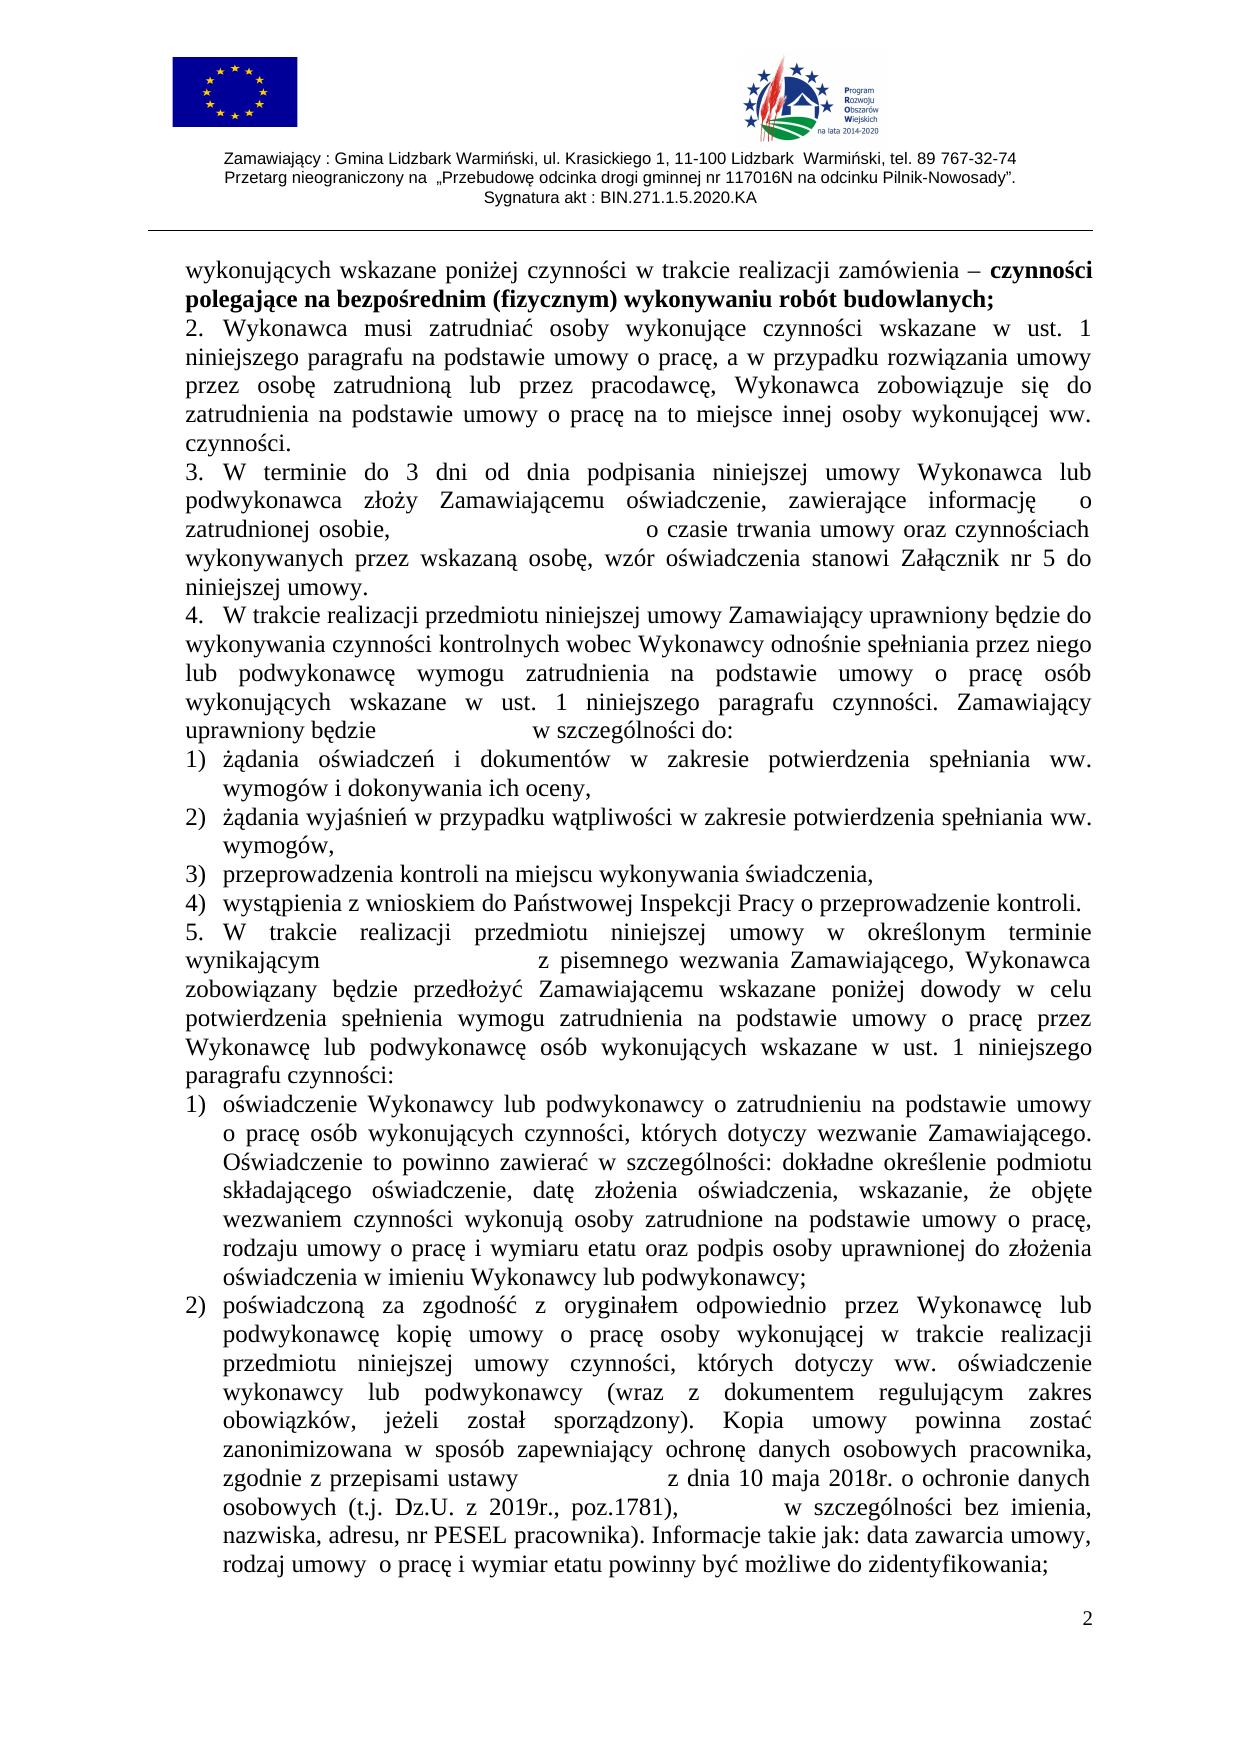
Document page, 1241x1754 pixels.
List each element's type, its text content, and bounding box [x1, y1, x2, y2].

list Wykonawca musi zatrudniać osoby wykonujące czynności wskazane w ust. 1 niniejszego paragrafu na podstawie umowy o pracę, a w przypadku rozwiązania umowy przez osobę zatrudnioną lub przez pracodawcę, Wykonawca zobowiązuje się do zatrudnienia na podstawie umowy o pracę na to miejsce innej osoby wykonującej ww. czynności. [185, 313, 1093, 457]
list W trakcie realizacji przedmiotu niniejszej umowy w określonym terminie wynikającym z pisemnego wezwania Zamawiającego, Wykonawca zobowiązany będzie przedłożyć Zamawiającemu wskazane poniżej dowody w celu potwierdzenia spełnienia wymogu zatrudnienia na podstawie umowy o pracę przez Wykonawcę lub podwykonawcę osób wykonujących wskazane w ust. 1 niniejszego paragrafu czynności: [185, 917, 1093, 1089]
list żądania wyjaśnień w przypadku wątpliwości w zakresie potwierdzenia spełniania ww. wymogów, [185, 802, 1093, 859]
list żądania oświadczeń i dokumentów w zakresie potwierdzenia spełniania ww. wymogów i dokonywania ich oceny, [185, 744, 1093, 802]
list wystąpienia z wnioskiem do Państwowej Inspekcji Pracy o przeprowadzenie kontroli. [185, 888, 1093, 917]
list W trakcie realizacji przedmiotu niniejszej umowy Zamawiający uprawniony będzie do wykonywania czynności kontrolnych wobec Wykonawcy odnośnie spełniania przez niego lub podwykonawcę wymogu zatrudnienia na podstawie umowy o pracę osób wykonujących wskazane w ust. 1 niniejszego paragrafu czynności. Zamawiający uprawniony będzie w szczególności do: [185, 600, 1093, 744]
list oświadczenie Wykonawcy lub podwykonawcy o zatrudnieniu na podstawie umowy o pracę osób wykonujących czynności, których dotyczy wezwanie Zamawiającego. Oświadczenie to powinno zawierać w szczególności: dokładne określenie podmiotu składającego oświadczenie, datę złożenia oświadczenia, wskazanie, że objęte wezwaniem czynności wykonują osoby zatrudnione na podstawie umowy o pracę, rodzaju umowy o pracę i wymiaru etatu oraz podpis osoby uprawnionej do złożenia oświadczenia w imieniu Wykonawcy lub podwykonawcy; [185, 1089, 1093, 1290]
list przeprowadzenia kontroli na miejscu wykonywania świadczenia, [185, 859, 1093, 888]
list wykonujących wskazane poniżej czynności w trakcie realizacji zamówienia – czynności polegające na bezpośrednim (fizycznym) wykonywaniu robót budowlanych; [185, 255, 1093, 313]
list poświadczoną za zgodność z oryginałem odpowiednio przez Wykonawcę lub podwykonawcę kopię umowy o pracę osoby wykonującej w trakcie realizacji przedmiotu niniejszej umowy czynności, których dotyczy ww. oświadczenie wykonawcy lub podwykonawcy (wraz z dokumentem regulującym zakres obowiązków, jeżeli został sporządzony). Kopia umowy powinna zostać zanonimizowana w sposób zapewniający ochronę danych osobowych pracownika, zgodnie z przepisami ustawy z dnia 10 maja 2018r. o ochronie danych osobowych (t.j. Dz.U. z 2019r., poz.1781), w szczególności bez imienia, nazwiska, adresu, nr PESEL pracownika). Informacje takie jak: data zawarcia umowy, rodzaj umowy o pracę i wymiar etatu powinny być możliwe do zidentyfikowania; [185, 1290, 1093, 1578]
list W terminie do 3 dni od dnia podpisania niniejszej umowy Wykonawca lub podwykonawca złoży Zamawiającemu oświadczenie, zawierające informację o zatrudnionej osobie, o czasie trwania umowy oraz czynnościach wykonywanych przez wskazaną osobę, wzór oświadczenia stanowi Załącznik nr 5 do niniejszej umowy. [185, 457, 1093, 600]
